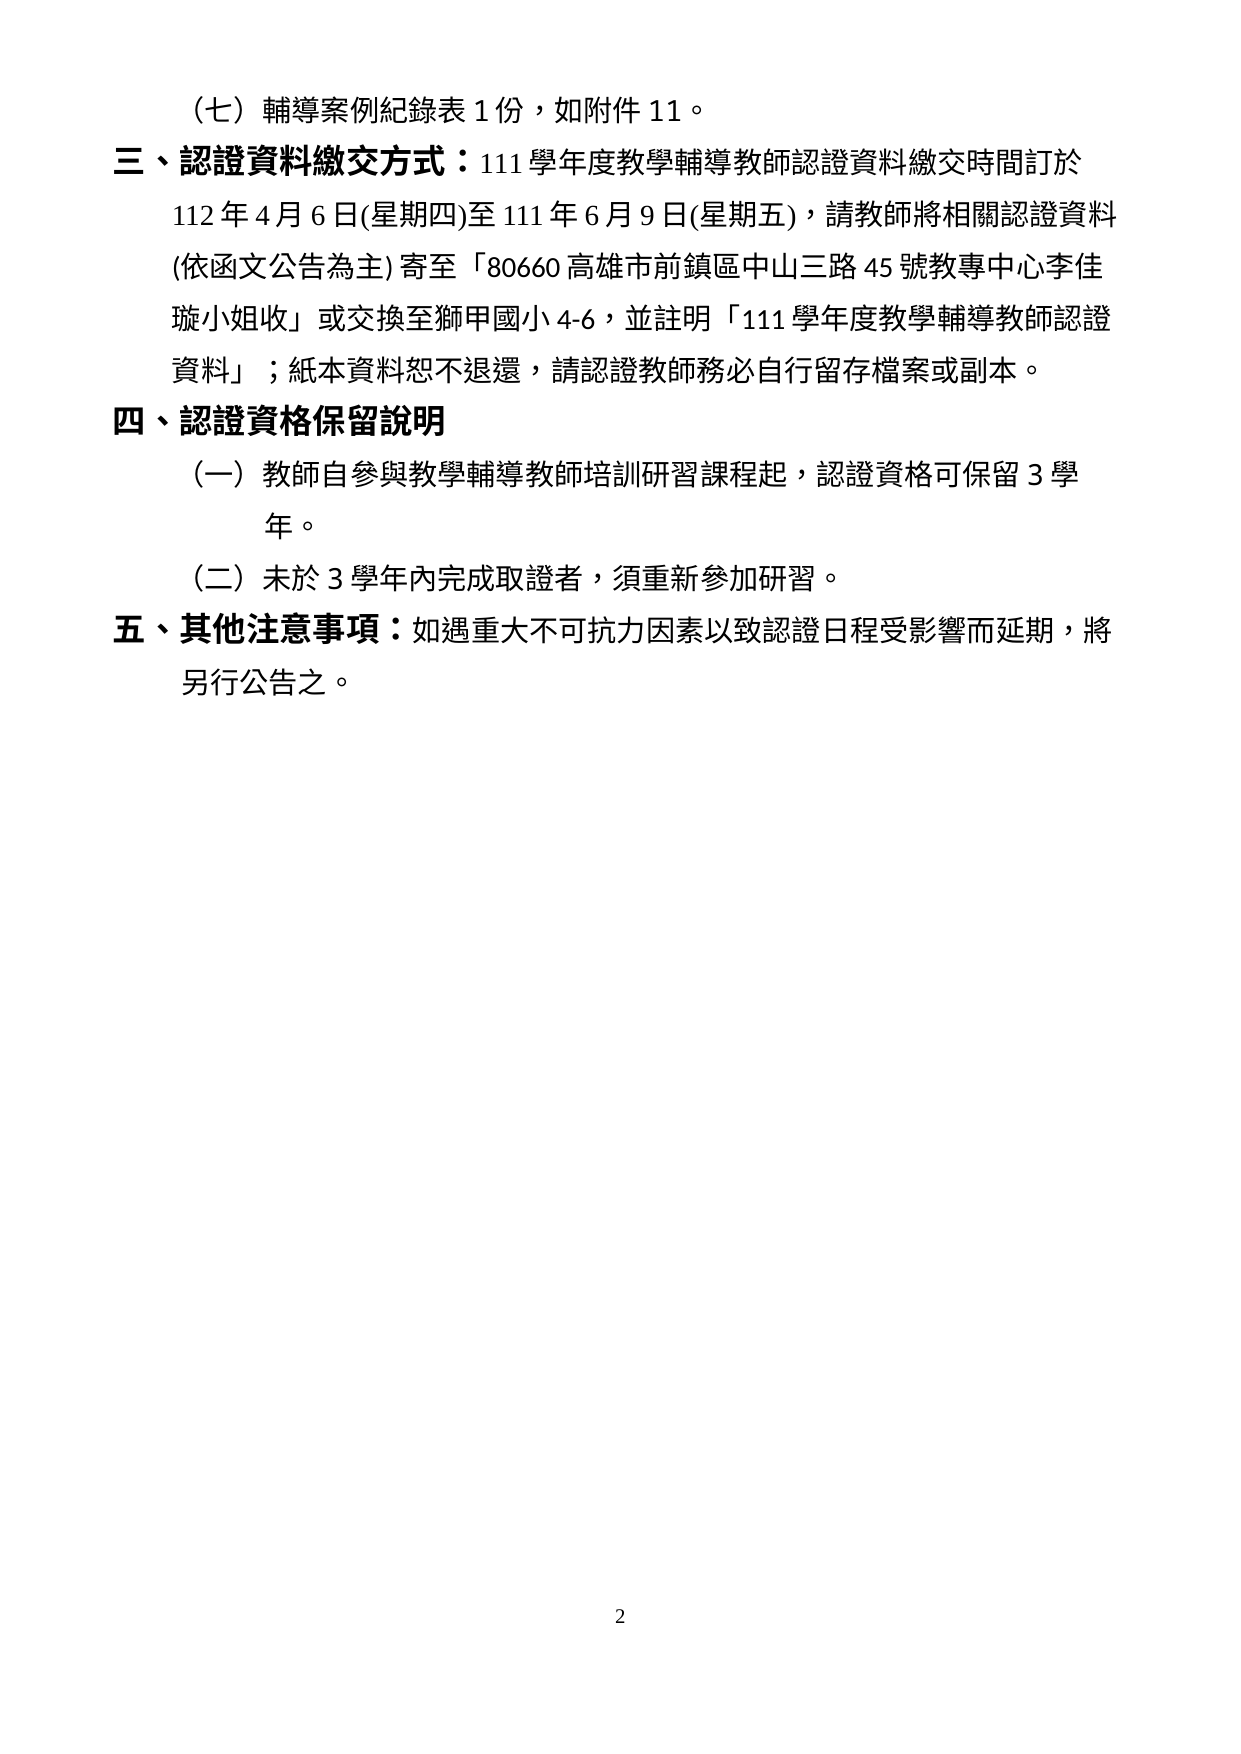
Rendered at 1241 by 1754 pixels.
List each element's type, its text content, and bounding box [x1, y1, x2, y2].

text （二）未於3學年內完成取證者，須重新參加研習。 [175, 548, 1128, 600]
text 五、其他注意事項：如遇重大不可抗力因素以致認證日程受影響而延期，將另行公告之。 [112, 600, 1128, 704]
text 三、認證資料繳交方式：111學年度教學輔導教師認證資料繳交時間訂於112年4月6日(星期四)至111年6月9日(星期五)，請教師將相關認證資料(依函文公告為主) 寄至「80660高雄市前鎮區中山三路45號教專中心李佳璇小姐收」或交換至獅甲國小4-6，並註明「111學年度教學輔導教師認證資料」；紙本資料恕不退還，請認證教師務必自行留存檔案或副本。 [112, 131, 1128, 392]
text （七）輔導案例紀錄表1份，如附件11。 [175, 81, 1128, 131]
text 四、認證資格保留說明 [112, 392, 1128, 444]
text （一）教師自參與教學輔導教師培訓研習課程起，認證資格可保留3學年。 [175, 444, 1128, 548]
